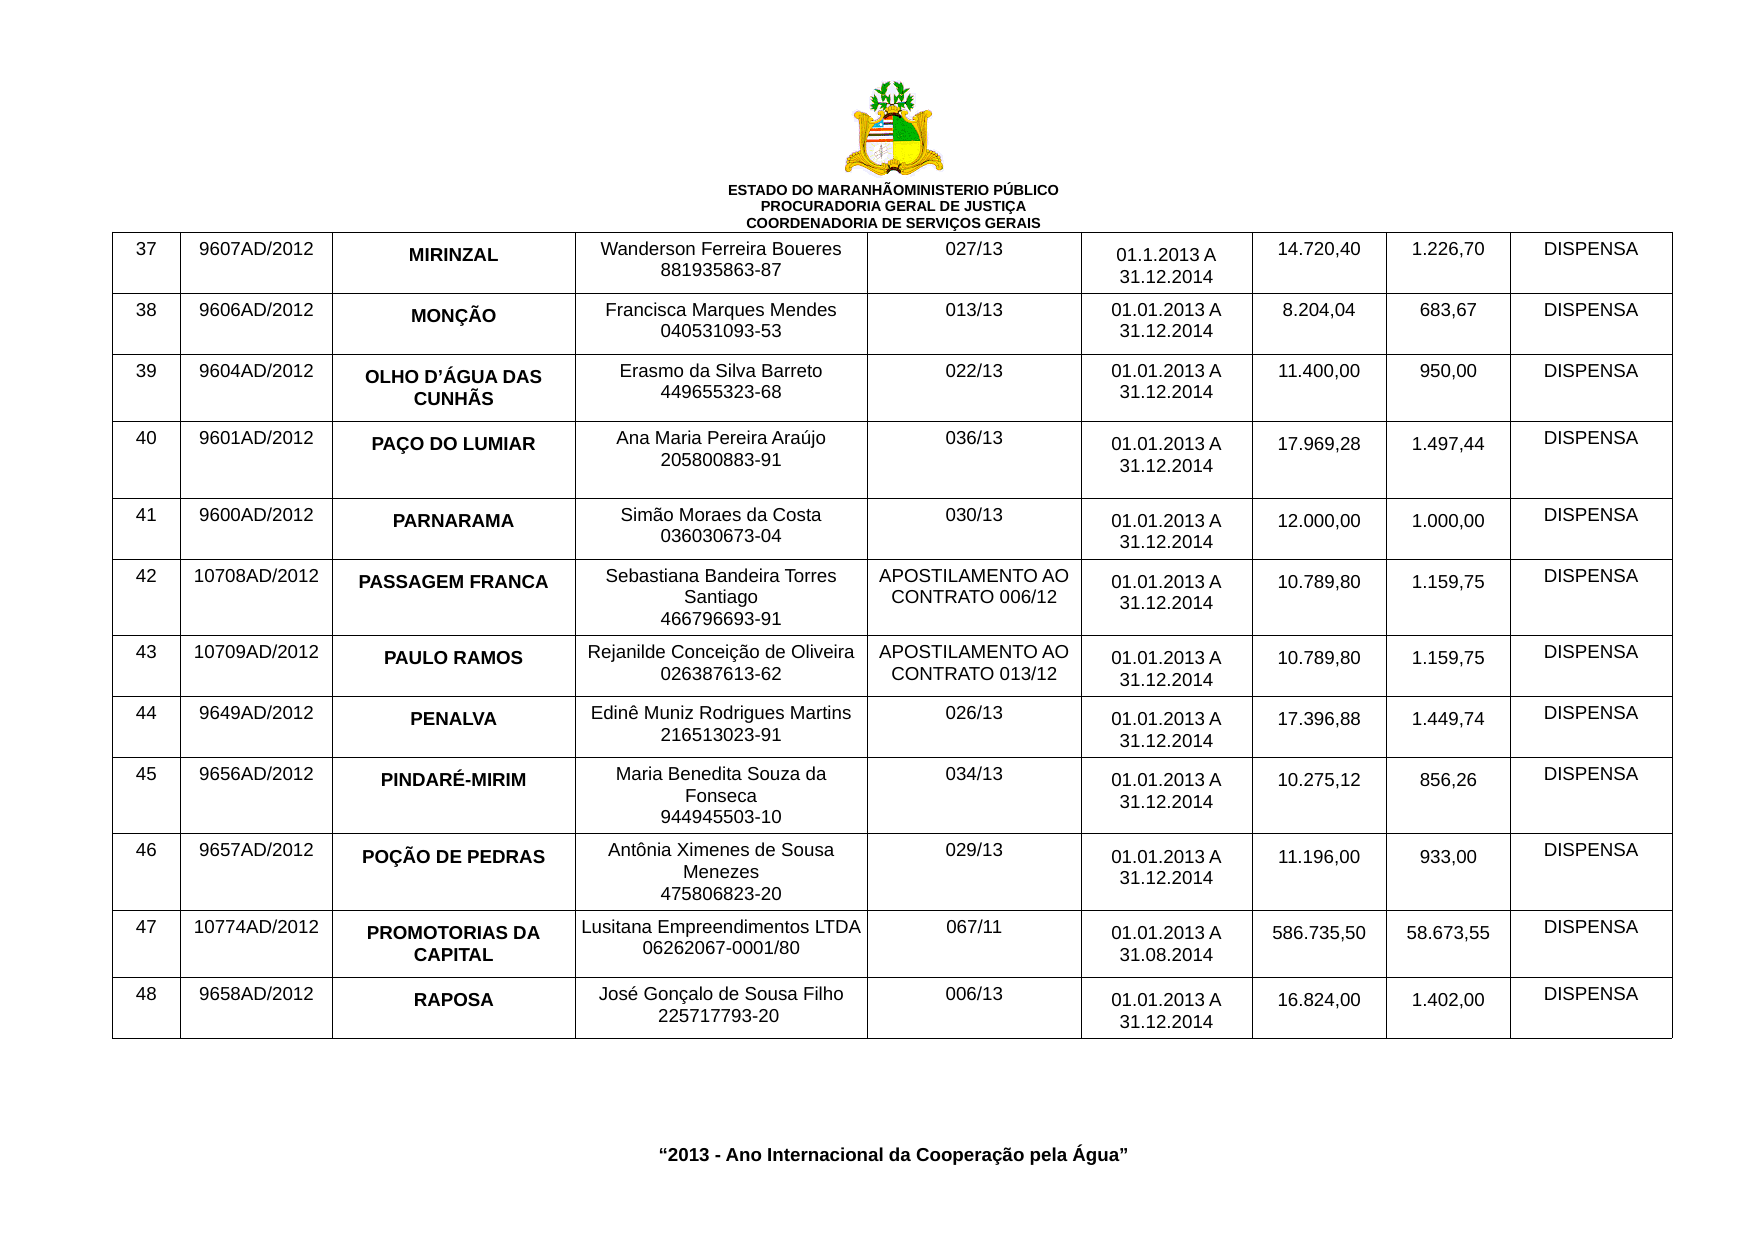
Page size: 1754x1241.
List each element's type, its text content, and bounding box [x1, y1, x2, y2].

table_cell PROMOTORIAS DA CAPITAL [333, 911, 575, 977]
table_cell 10708AD/2012 [181, 560, 332, 635]
picture [839, 75, 948, 182]
table_cell 01.01.2013 A 31.12.2014 [1082, 294, 1252, 354]
table_cell 036/13 [868, 422, 1081, 497]
table_cell POÇÃO DE PEDRAS [333, 834, 575, 909]
table_cell 586.735,50 [1253, 911, 1386, 977]
table_cell 01.1.2013 A 31.12.2014 [1082, 233, 1252, 293]
table_cell 1.159,75 [1387, 636, 1510, 696]
table_cell Ana Maria Pereira Araújo 205800883-91 [576, 422, 867, 497]
table_cell 01.01.2013 A 31.12.2014 [1082, 560, 1252, 635]
table_cell DISPENSA [1511, 294, 1672, 354]
table_cell Wanderson Ferreira Boueres 881935863-87 [576, 233, 867, 293]
table_cell 11.196,00 [1253, 834, 1386, 909]
table_cell Francisca Marques Mendes 040531093-53 [576, 294, 867, 354]
table_cell 1.000,00 [1387, 499, 1510, 558]
table_cell 950,00 [1387, 355, 1510, 421]
table_cell 1.402,00 [1387, 978, 1510, 1038]
table_cell DISPENSA [1511, 834, 1672, 909]
table_cell Sebastiana Bandeira Torres Santiago 466796693-91 [576, 560, 867, 635]
table_cell 10.275,12 [1253, 758, 1386, 833]
table_cell 1.226,70 [1387, 233, 1510, 293]
table_cell 029/13 [868, 834, 1081, 909]
table_cell 10.789,80 [1253, 560, 1386, 635]
table_cell 45 [113, 758, 180, 833]
table_cell 013/13 [868, 294, 1081, 354]
table_cell PAULO RAMOS [333, 636, 575, 696]
table_cell DISPENSA [1511, 422, 1672, 497]
table_cell 47 [113, 911, 180, 977]
table_cell Antônia Ximenes de Sousa Menezes 475806823-20 [576, 834, 867, 909]
table_cell 006/13 [868, 978, 1081, 1038]
table_cell 1.159,75 [1387, 560, 1510, 635]
table_cell DISPENSA [1511, 758, 1672, 833]
table_cell 48 [113, 978, 180, 1038]
table_cell 01.01.2013 A 31.12.2014 [1082, 834, 1252, 909]
table_cell APOSTILAMENTO AO CONTRATO 013/12 [868, 636, 1081, 696]
table_cell 9600AD/2012 [181, 499, 332, 558]
table_cell Erasmo da Silva Barreto 449655323-68 [576, 355, 867, 421]
table_cell 42 [113, 560, 180, 635]
table_cell Maria Benedita Souza da Fonseca 944945503-10 [576, 758, 867, 833]
table_cell DISPENSA [1511, 978, 1672, 1038]
table_cell APOSTILAMENTO AO CONTRATO 006/12 [868, 560, 1081, 635]
table_cell 17.969,28 [1253, 422, 1386, 497]
table_cell 44 [113, 697, 180, 757]
table_cell 10709AD/2012 [181, 636, 332, 696]
table_cell 933,00 [1387, 834, 1510, 909]
table_cell 01.01.2013 A 31.12.2014 [1082, 355, 1252, 421]
table_cell 9607AD/2012 [181, 233, 332, 293]
table_cell Rejanilde Conceição de Oliveira 026387613-62 [576, 636, 867, 696]
table_cell 683,67 [1387, 294, 1510, 354]
table_cell 034/13 [868, 758, 1081, 833]
table_cell 027/13 [868, 233, 1081, 293]
table_cell 026/13 [868, 697, 1081, 757]
table_cell Edinê Muniz Rodrigues Martins 216513023-91 [576, 697, 867, 757]
table_cell PASSAGEM FRANCA [333, 560, 575, 635]
table_cell 12.000,00 [1253, 499, 1386, 558]
table_cell DISPENSA [1511, 697, 1672, 757]
table_cell 9657AD/2012 [181, 834, 332, 909]
table_cell 01.01.2013 A 31.12.2014 [1082, 636, 1252, 696]
table_cell 01.01.2013 A 31.12.2014 [1082, 978, 1252, 1038]
table_cell DISPENSA [1511, 233, 1672, 293]
table_cell 01.01.2013 A 31.12.2014 [1082, 499, 1252, 558]
table_cell 37 [113, 233, 180, 293]
table_cell PENALVA [333, 697, 575, 757]
table_cell 58.673,55 [1387, 911, 1510, 977]
table_cell 01.01.2013 A 31.08.2014 [1082, 911, 1252, 977]
table_cell DISPENSA [1511, 355, 1672, 421]
table_cell 41 [113, 499, 180, 558]
table_cell 14.720,40 [1253, 233, 1386, 293]
table_cell Simão Moraes da Costa 036030673-04 [576, 499, 867, 558]
table_cell OLHO D’ÁGUA DAS CUNHÃS [333, 355, 575, 421]
table_cell Lusitana Empreendimentos LTDA 06262067-0001/80 [576, 911, 867, 977]
table_cell 01.01.2013 A 31.12.2014 [1082, 697, 1252, 757]
table_cell PINDARÉ-MIRIM [333, 758, 575, 833]
table_cell MONÇÃO [333, 294, 575, 354]
table_cell 39 [113, 355, 180, 421]
table_cell 9606AD/2012 [181, 294, 332, 354]
table_cell 11.400,00 [1253, 355, 1386, 421]
table_cell 01.01.2013 A 31.12.2014 [1082, 758, 1252, 833]
table_cell 1.449,74 [1387, 697, 1510, 757]
table_cell 01.01.2013 A 31.12.2014 [1082, 422, 1252, 497]
table_cell MIRINZAL [333, 233, 575, 293]
table_cell PAÇO DO LUMIAR [333, 422, 575, 497]
table_cell DISPENSA [1511, 560, 1672, 635]
table_cell José Gonçalo de Sousa Filho 225717793-20 [576, 978, 867, 1038]
table_cell DISPENSA [1511, 636, 1672, 696]
table_cell RAPOSA [333, 978, 575, 1038]
table_cell DISPENSA [1511, 499, 1672, 558]
table_cell 43 [113, 636, 180, 696]
table_cell 38 [113, 294, 180, 354]
table_cell 9649AD/2012 [181, 697, 332, 757]
table_cell 40 [113, 422, 180, 497]
table_cell 46 [113, 834, 180, 909]
table_cell 17.396,88 [1253, 697, 1386, 757]
table_cell 10774AD/2012 [181, 911, 332, 977]
table_cell DISPENSA [1511, 911, 1672, 977]
table_cell 1.497,44 [1387, 422, 1510, 497]
table_cell 16.824,00 [1253, 978, 1386, 1038]
table_cell 9658AD/2012 [181, 978, 332, 1038]
table_cell 9656AD/2012 [181, 758, 332, 833]
table_cell 8.204,04 [1253, 294, 1386, 354]
table_cell 030/13 [868, 499, 1081, 558]
table_cell 9604AD/2012 [181, 355, 332, 421]
table_cell 9601AD/2012 [181, 422, 332, 497]
table_cell PARNARAMA [333, 499, 575, 558]
table_cell 067/11 [868, 911, 1081, 977]
table_cell 022/13 [868, 355, 1081, 421]
table_cell 10.789,80 [1253, 636, 1386, 696]
table_cell 856,26 [1387, 758, 1510, 833]
